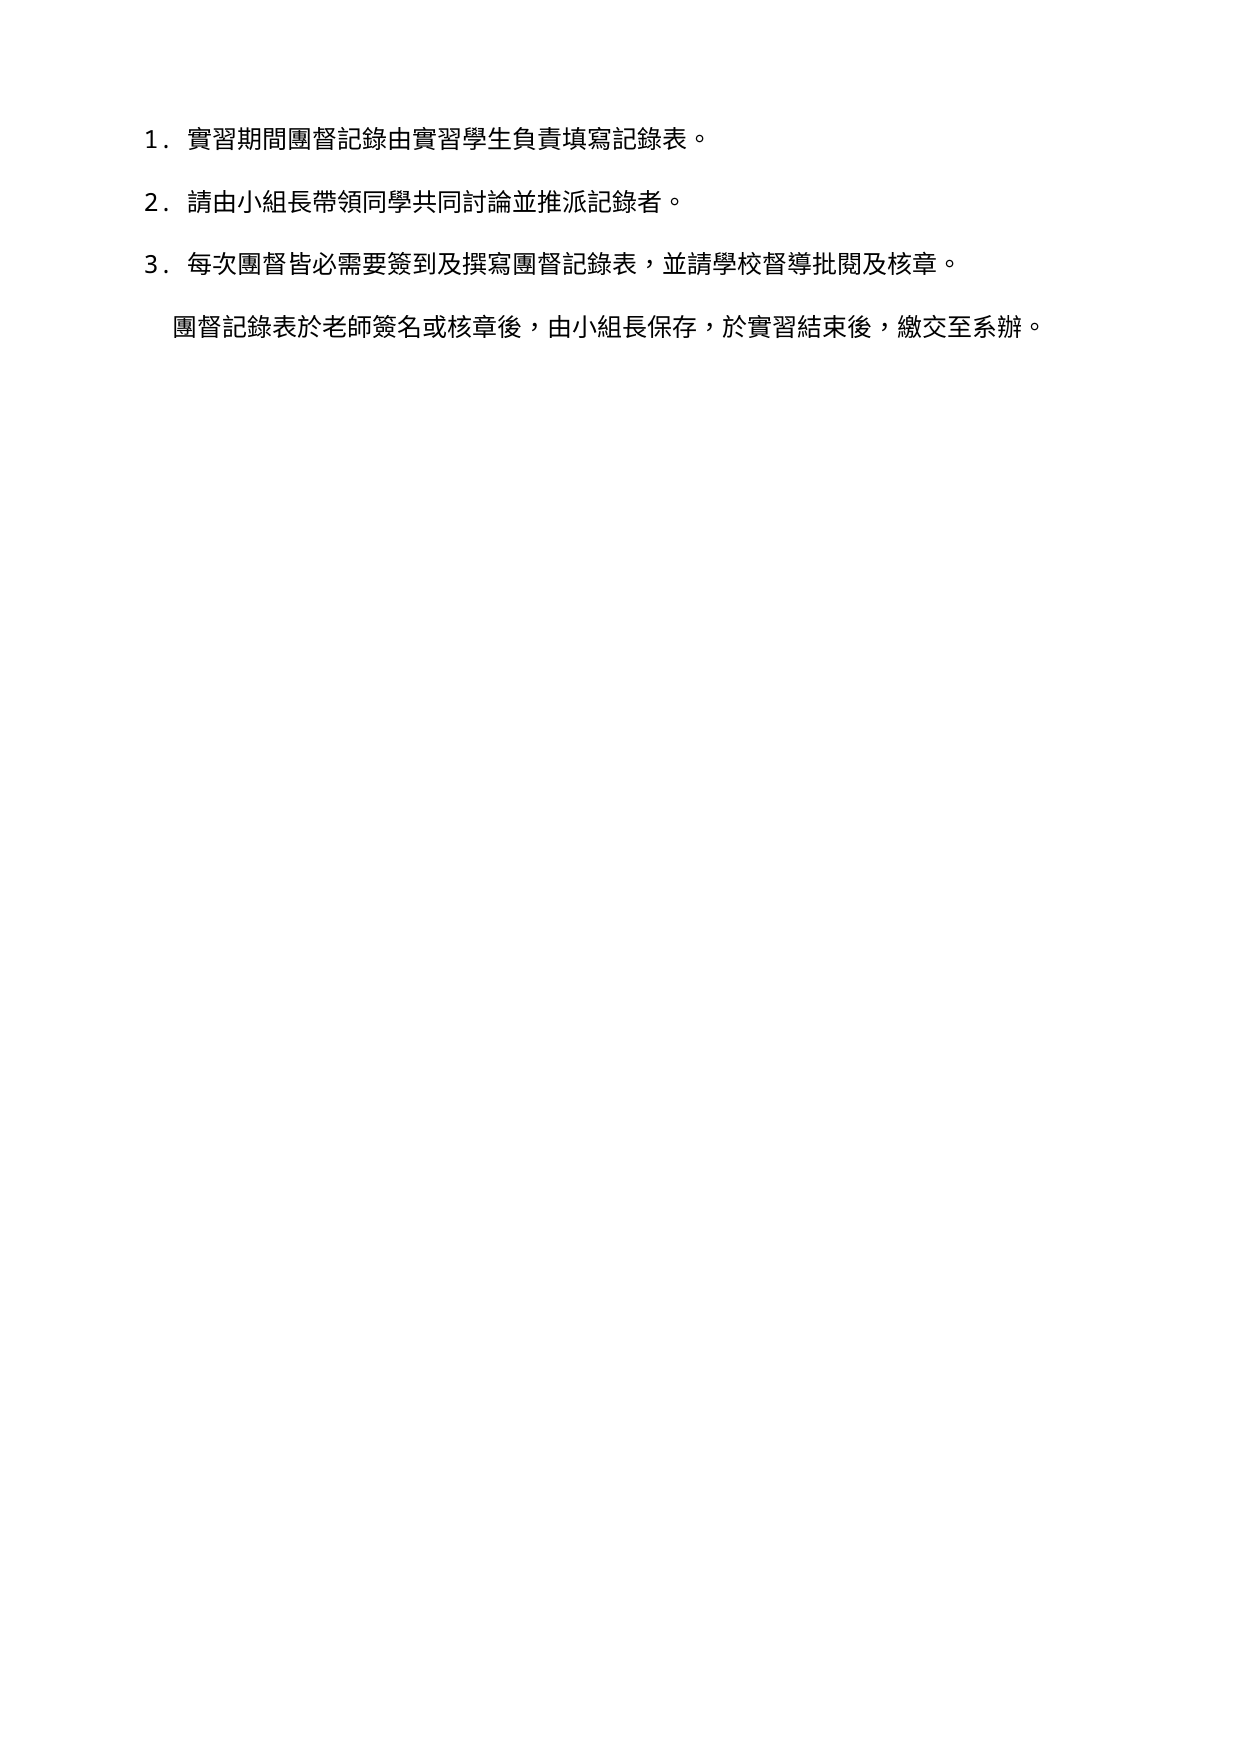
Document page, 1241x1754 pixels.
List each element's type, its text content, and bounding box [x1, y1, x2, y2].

text 團督記錄表於老師簽名或核章後，由小組長保存，於實習結束後，繳交至系辦。 [173, 284, 1118, 346]
list 請由小組長帶領同學共同討論並推派記錄者。 [143, 159, 1053, 221]
list 每次團督皆必需要簽到及撰寫團督記錄表，並請學校督導批閱及核章。 [143, 221, 1053, 284]
list 實習期間團督記錄由實習學生負責填寫記錄表。 [143, 96, 1053, 159]
